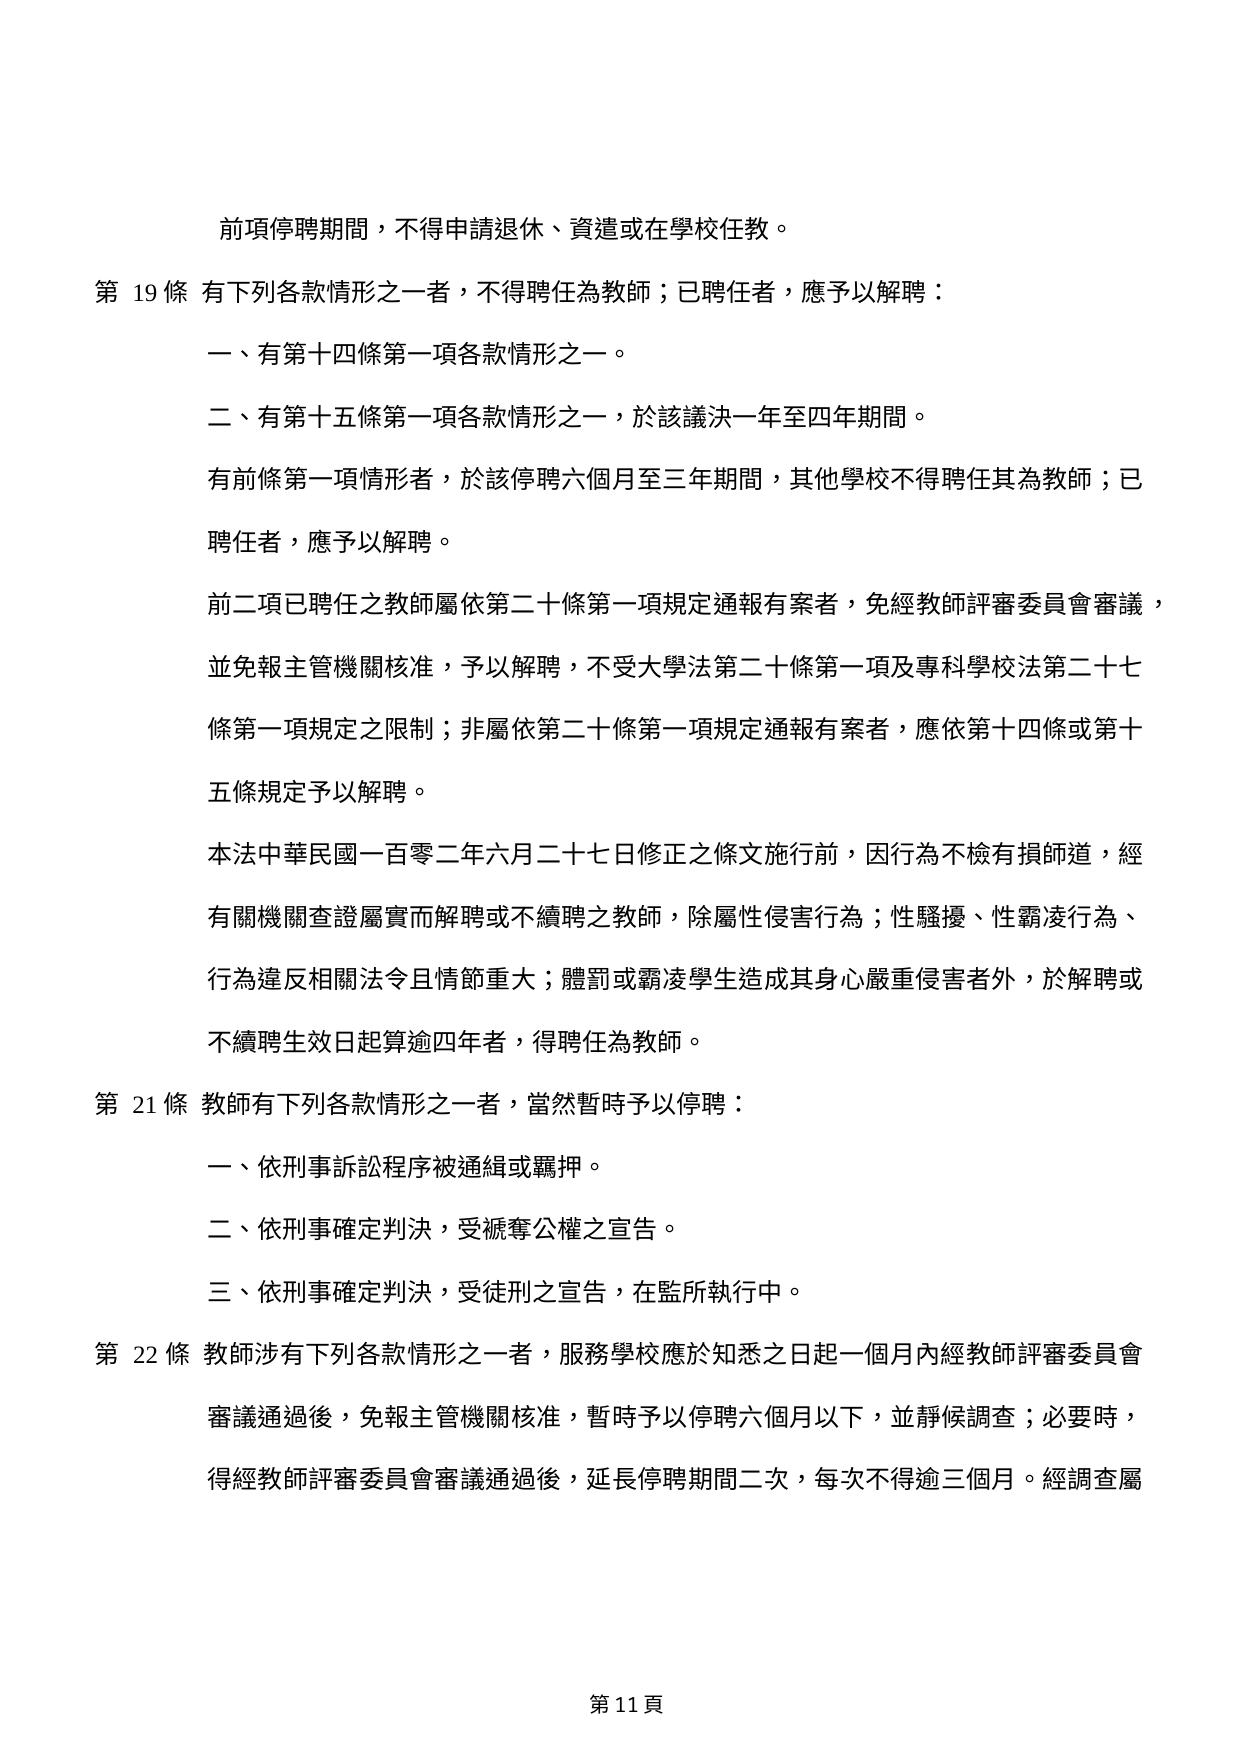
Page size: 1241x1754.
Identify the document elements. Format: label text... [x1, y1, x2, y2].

text 二、依刑事確定判決，受褫奪公權之宣告。 [94, 1186, 1146, 1249]
text 二、有第十五條第一項各款情形之一，於該議決一年至四年期間。 [94, 374, 1146, 436]
text 前項停聘期間，不得申請退休、資遣或在學校任教。 [94, 186, 1146, 249]
text 第 22 條 教師涉有下列各款情形之一者，服務學校應於知悉之日起一個月內經教師評審委員會審議通過後，免報主管機關核准，暫時予以停聘六個月以下，並靜候調查；必要時，得經教師評審委員會審議通過後，延長停聘期間二次，每次不得逾三個月。經調查屬 [94, 1311, 1146, 1499]
text 第 19 條 有下列各款情形之一者，不得聘任為教師；已聘任者，應予以解聘： [94, 249, 1146, 311]
text 一、依刑事訴訟程序被通緝或羈押。 [94, 1124, 1146, 1186]
text 三、依刑事確定判決，受徒刑之宣告，在監所執行中。 [94, 1249, 1146, 1311]
text 一、有第十四條第一項各款情形之一。 [94, 311, 1146, 374]
text 第 21 條 教師有下列各款情形之一者，當然暫時予以停聘： [94, 1061, 1146, 1124]
text 前二項已聘任之教師屬依第二十條第一項規定通報有案者，免經教師評審委員會審議，並免報主管機關核准，予以解聘，不受大學法第二十條第一項及專科學校法第二十七條第一項規定之限制；非屬依第二十條第一項規定通報有案者，應依第十四條或第十五條規定予以解聘。 [207, 561, 1146, 811]
text 有前條第一項情形者，於該停聘六個月至三年期間，其他學校不得聘任其為教師；已聘任者，應予以解聘。 [207, 436, 1146, 561]
text 本法中華民國一百零二年六月二十七日修正之條文施行前，因行為不檢有損師道，經有關機關查證屬實而解聘或不續聘之教師，除屬性侵害行為；性騷擾、性霸凌行為、行為違反相關法令且情節重大；體罰或霸凌學生造成其身心嚴重侵害者外，於解聘或不續聘生效日起算逾四年者，得聘任為教師。 [207, 811, 1146, 1061]
